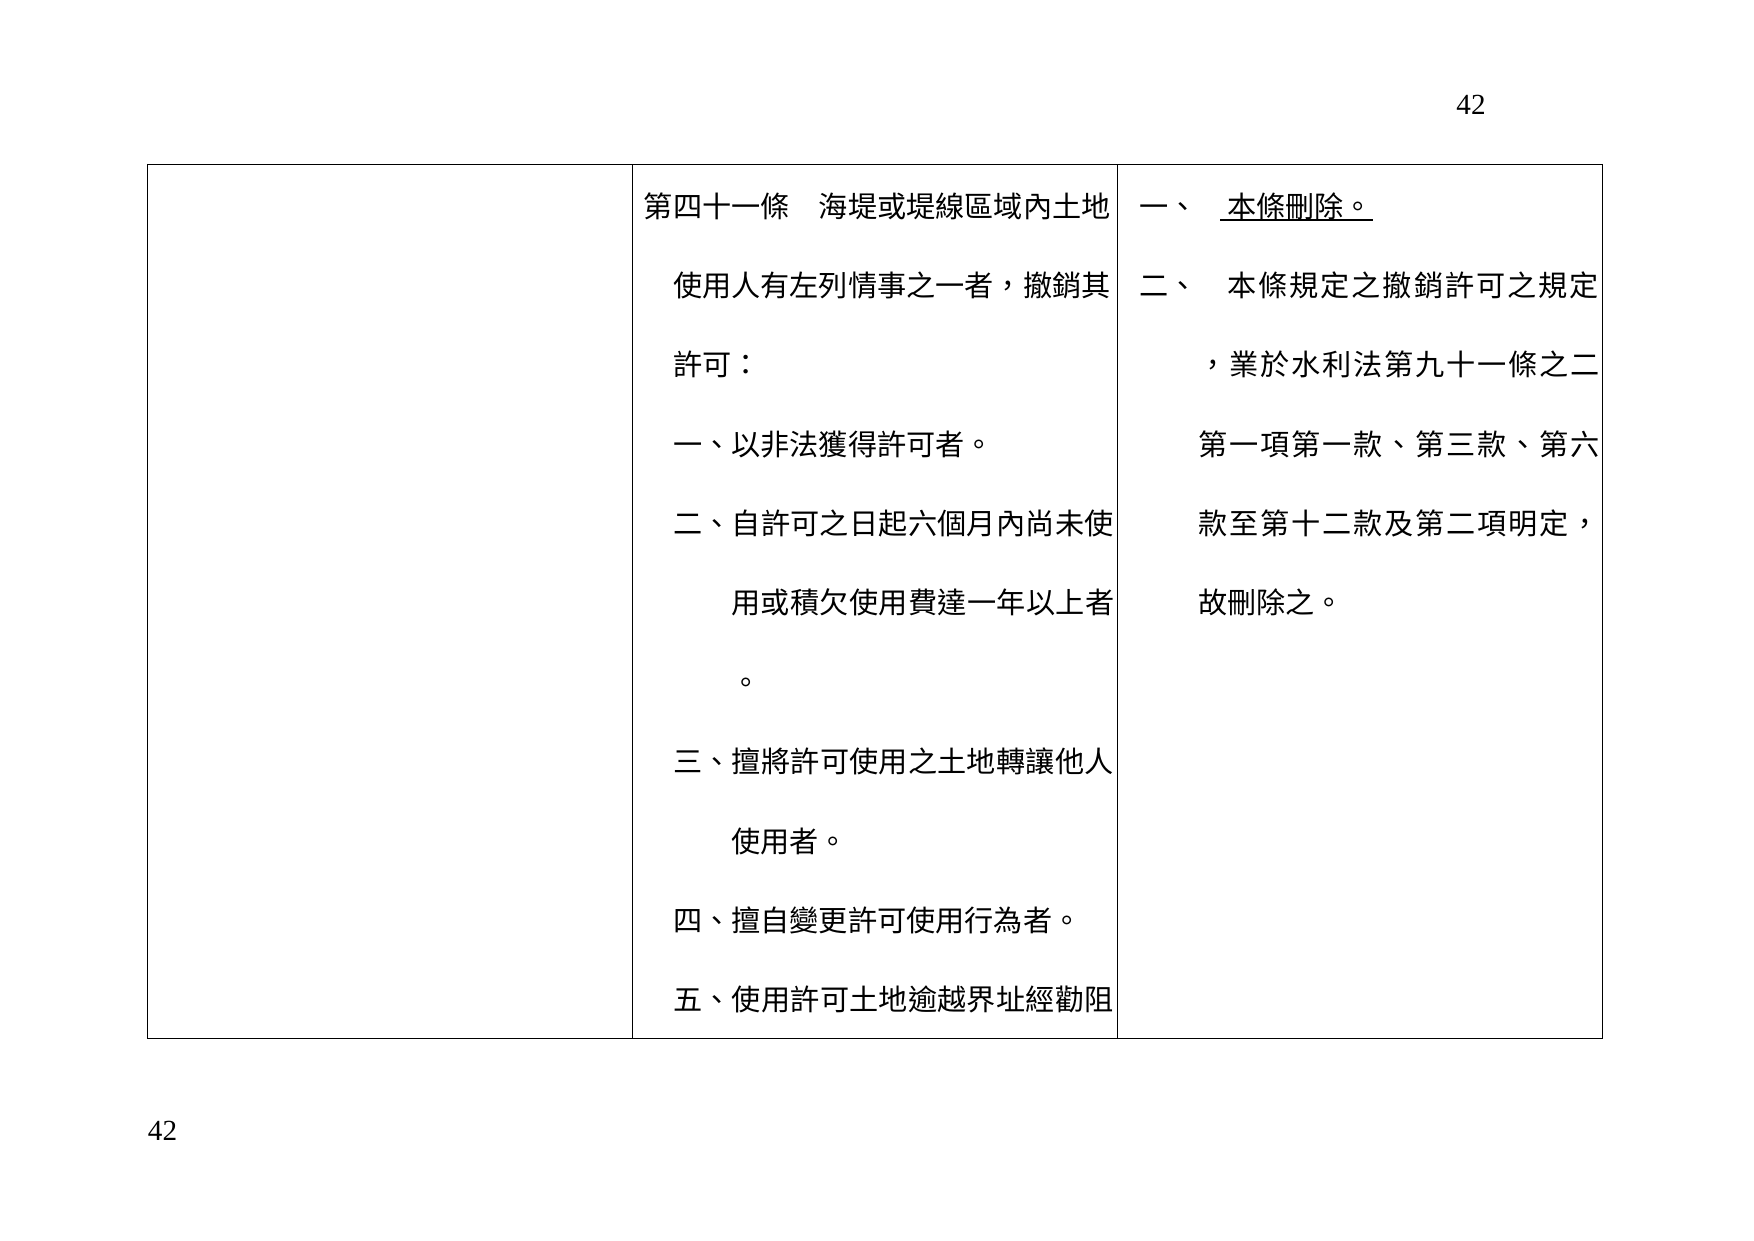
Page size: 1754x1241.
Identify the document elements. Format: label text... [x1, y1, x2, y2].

table_cell 本條刪除。 本條規定之撤銷許可之規定，業於水利法第九十一條之二第一項第一款、第三款、第六款至第十二款及第二項明定，故刪除之。 [1118, 165, 1602, 1038]
table_cell [148, 165, 632, 1038]
table_cell 第四十一條 海堤或堤線區域內土地 使用人有左列情事之一者，撤銷其 許可： 一、以非法獲得許可者。 二、自許可之日起六個月內尚未使用或積欠使用費達一年以上者。 三、擅將許可使用之土地轉讓他人使用者。 四、擅自變更許可使用行為者。 五、使用許可土地逾越界址經勸阻 [633, 165, 1117, 1038]
